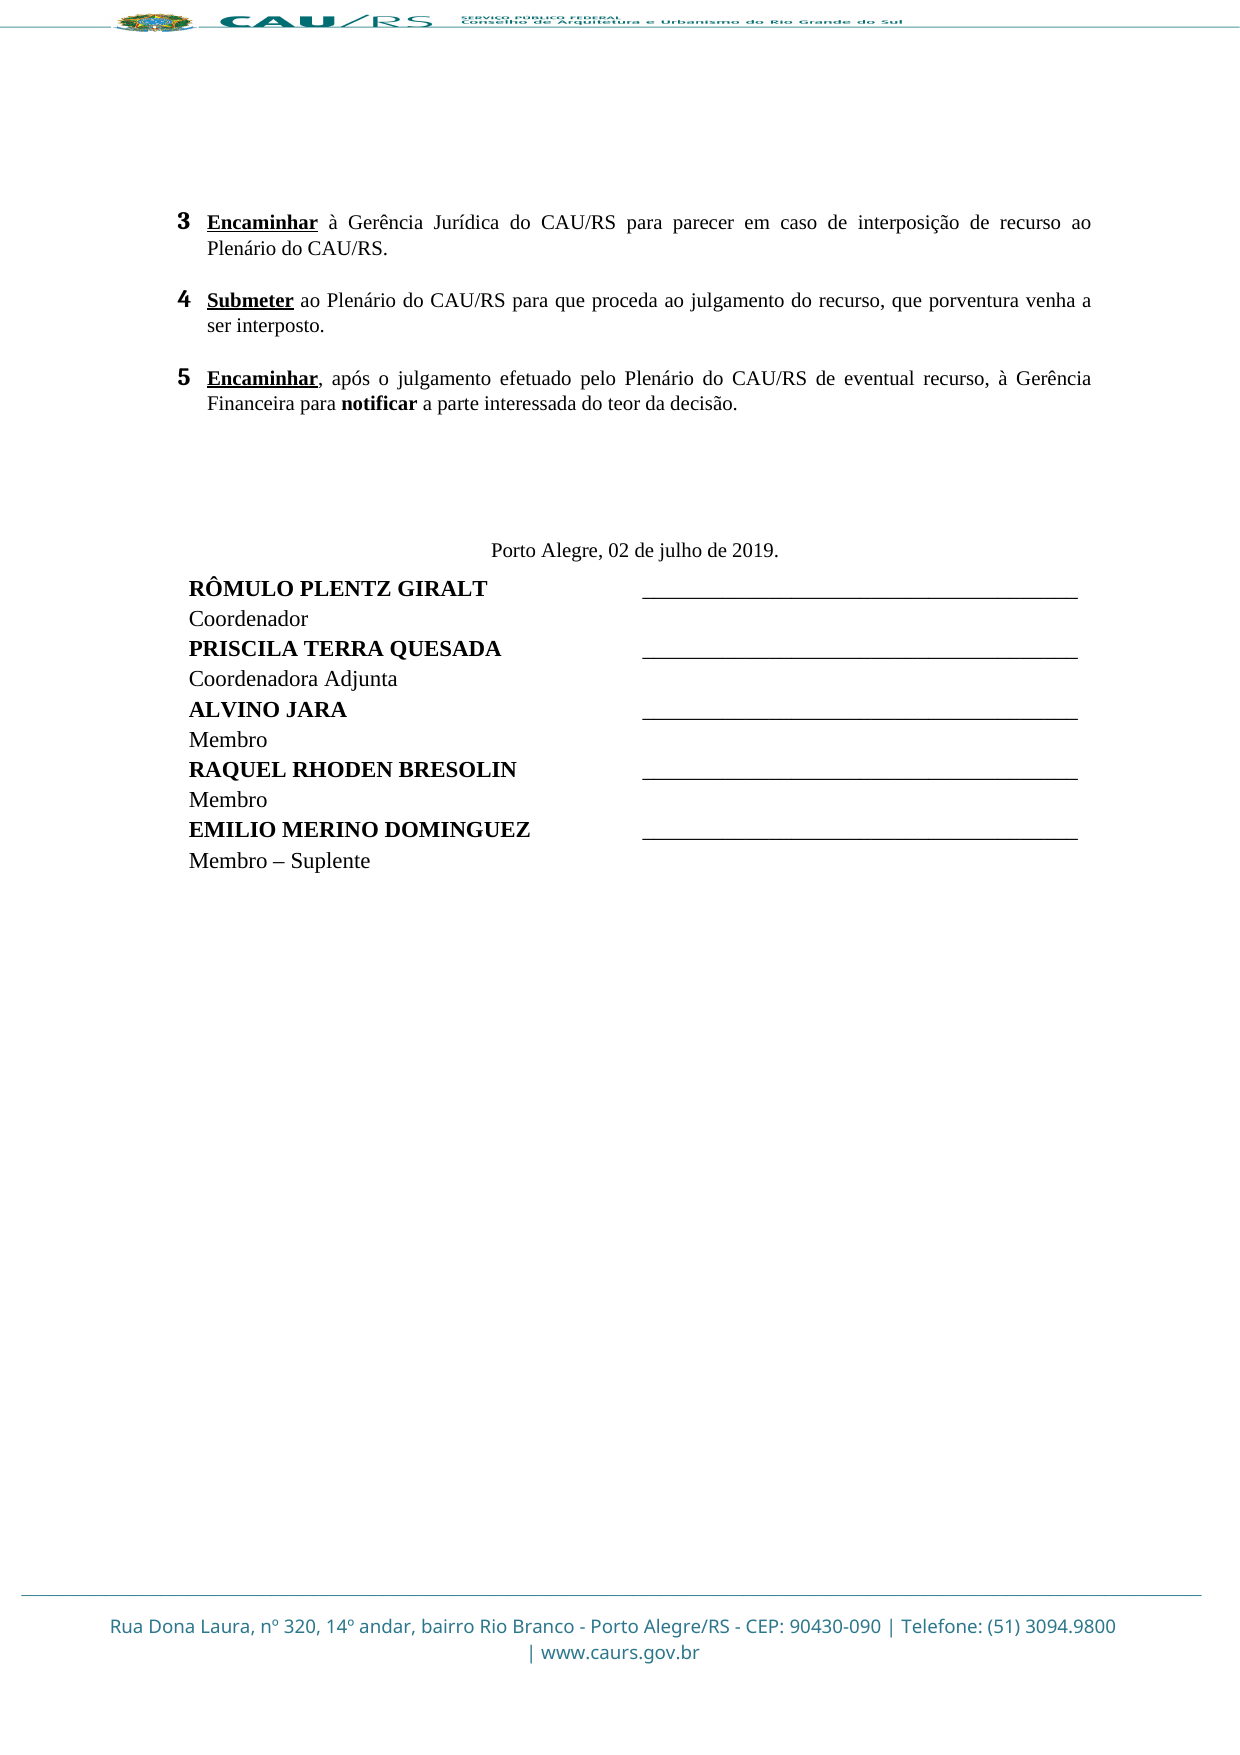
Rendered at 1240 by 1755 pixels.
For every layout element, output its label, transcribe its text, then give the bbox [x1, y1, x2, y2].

table_cell ______________________________________ [631, 635, 1092, 696]
list Encaminhar, após o julgamento efetuado pelo Plenário do CAU/RS de eventual recurso, à Gerência Financeira para notificar a parte interessada do teor da decisão. [177, 362, 1092, 415]
table_cell ______________________________________ [631, 756, 1092, 817]
table_cell ______________________________________ [631, 696, 1092, 756]
table_cell EMILIO MERINO DOMINGUEZ Membro – Suplente [177, 817, 631, 877]
list Encaminhar à Gerência Jurídica do CAU/RS para parecer em caso de interposição de recurso ao Plenário do CAU/RS. [177, 207, 1092, 259]
text Porto Alegre, 02 de julho de 2019. [177, 538, 1092, 562]
table_cell PRISCILA TERRA QUESADA Coordenadora Adjunta [177, 635, 631, 696]
table_cell ALVINO JARA Membro [177, 696, 631, 756]
table_cell RAQUEL RHODEN BRESOLIN Membro [177, 756, 631, 817]
table_cell ______________________________________ [631, 817, 1092, 877]
table_header RÔMULO PLENTZ GIRALT Coordenador [177, 575, 631, 635]
table_header ______________________________________ [631, 575, 1092, 635]
list Submeter ao Plenário do CAU/RS para que proceda ao julgamento do recurso, que porventura venha a ser interposto. [177, 284, 1092, 337]
